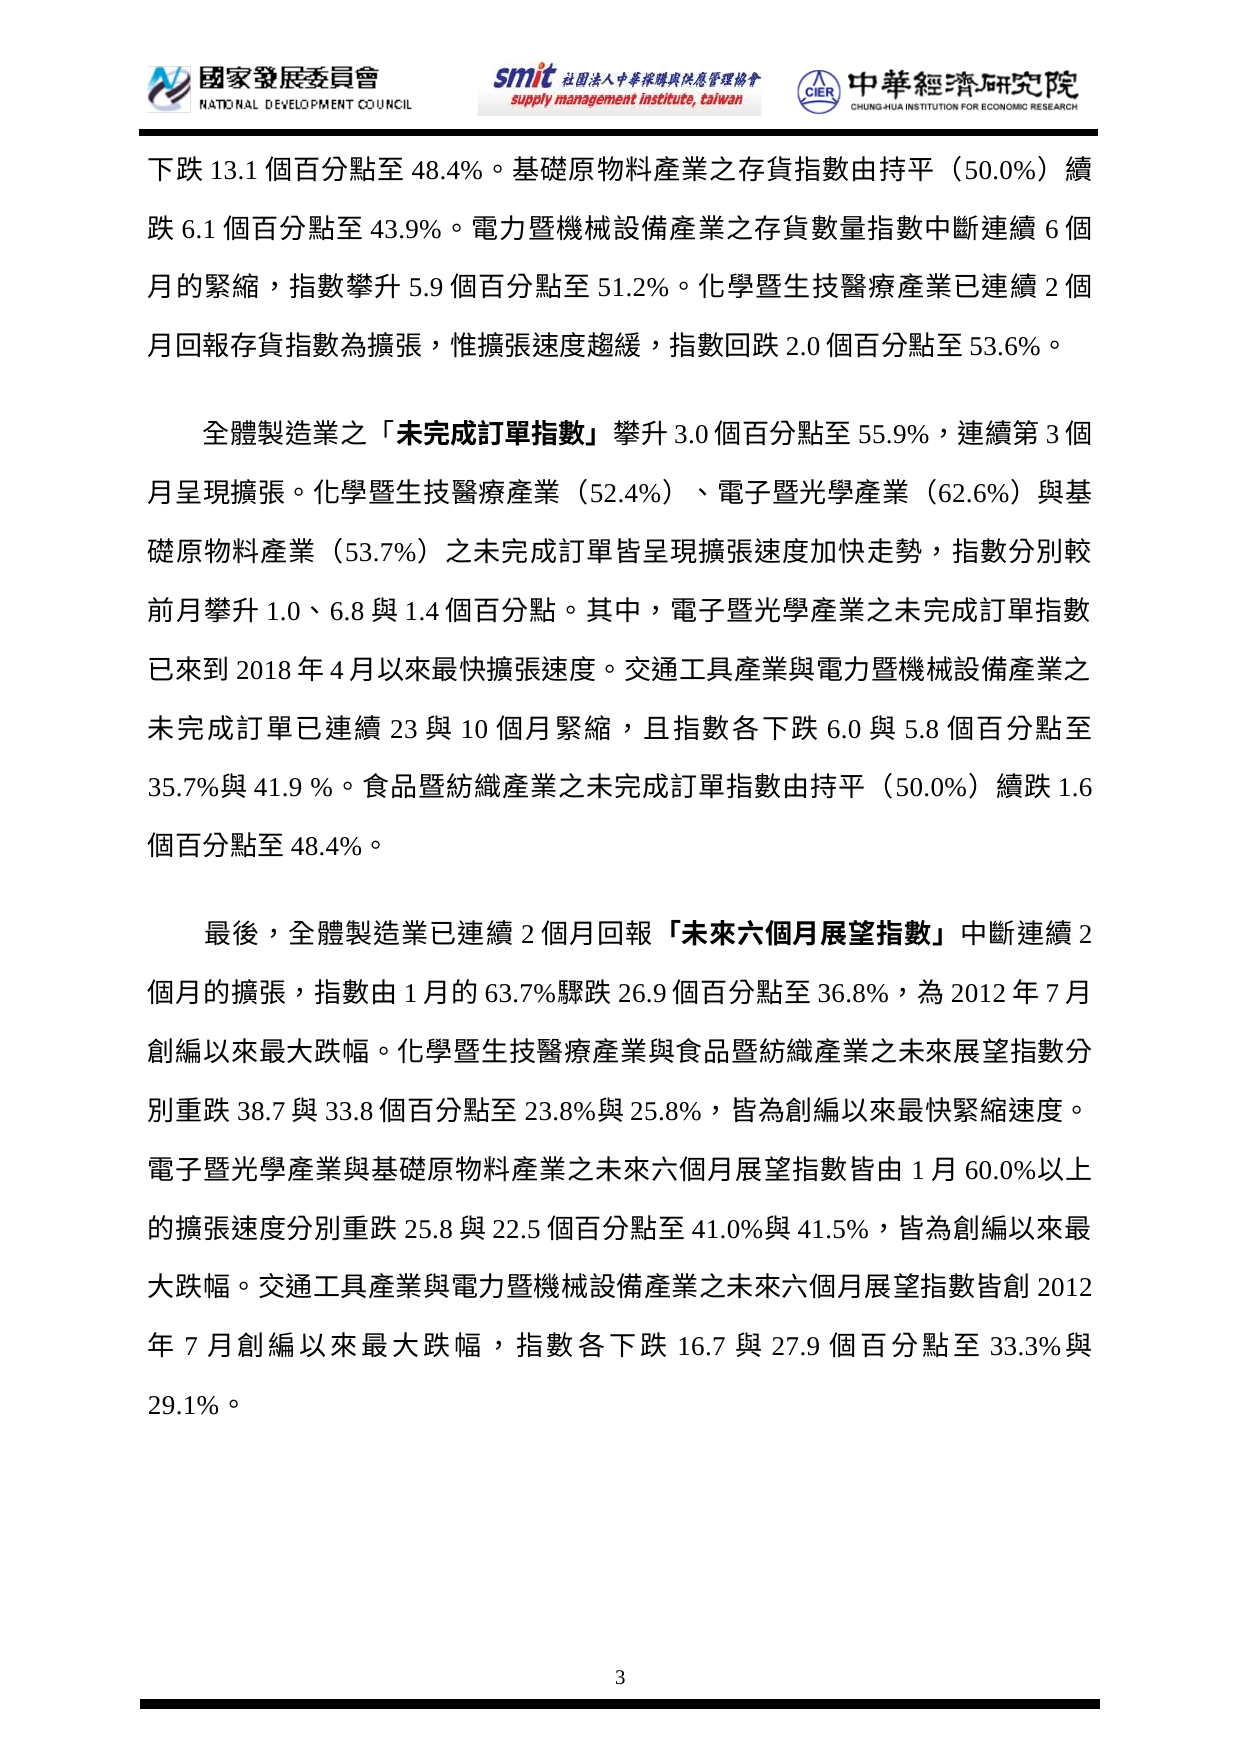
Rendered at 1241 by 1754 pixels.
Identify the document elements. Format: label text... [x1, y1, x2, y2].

picture [477, 60, 762, 116]
picture [147, 55, 437, 130]
text 下跌13.1個百分點至48.4%。基礎原物料產業之存貨指數由持平（50.0%）續跌6.1個百分點至43.9%。電力暨機械設備產業之存貨數量指數中斷連續6個月的緊縮，指數攀升5.9個百分點至51.2%。化學暨生技醫療產業已連續2個月回報存貨指數為擴張，惟擴張速度趨緩，指數回跌2.0個百分點至53.6%。 [148, 148, 1092, 363]
text 最後，全體製造業已連續2個月回報「未來六個月展望指數」中斷連續2個月的擴張，指數由1月的63.7%驟跌26.9個百分點至36.8%，為2012年7月創編以來最大跌幅。化學暨生技醫療產業與食品暨紡織產業之未來展望指數分別重跌38.7與33.8個百分點至23.8%與25.8%，皆為創編以來最快緊縮速度。電子暨光學產業與基礎原物料產業之未來六個月展望指數皆由1月60.0%以上的擴張速度分別重跌25.8與22.5個百分點至41.0%與41.5%，皆為創編以來最大跌幅。交通工具產業與電力暨機械設備產業之未來六個月展望指數皆創2012年7月創編以來最大跌幅，指數各下跌16.7與27.9個百分點至33.3%與29.1%。 [148, 912, 1092, 1422]
picture [783, 53, 1092, 131]
text 全體製造業之「未完成訂單指數」攀升3.0個百分點至55.9%，連續第3個月呈現擴張。化學暨生技醫療產業（52.4%）、電子暨光學產業（62.6%）與基礎原物料產業（53.7%）之未完成訂單皆呈現擴張速度加快走勢，指數分別較前月攀升1.0、6.8與1.4個百分點。其中，電子暨光學產業之未完成訂單指數已來到2018年4月以來最快擴張速度。交通工具產業與電力暨機械設備產業之未完成訂單已連續23與10個月緊縮，且指數各下跌6.0與5.8個百分點至35.7%與41.9 %。食品暨紡織產業之未完成訂單指數由持平（50.0%）續跌1.6個百分點至48.4%。 [148, 412, 1092, 863]
